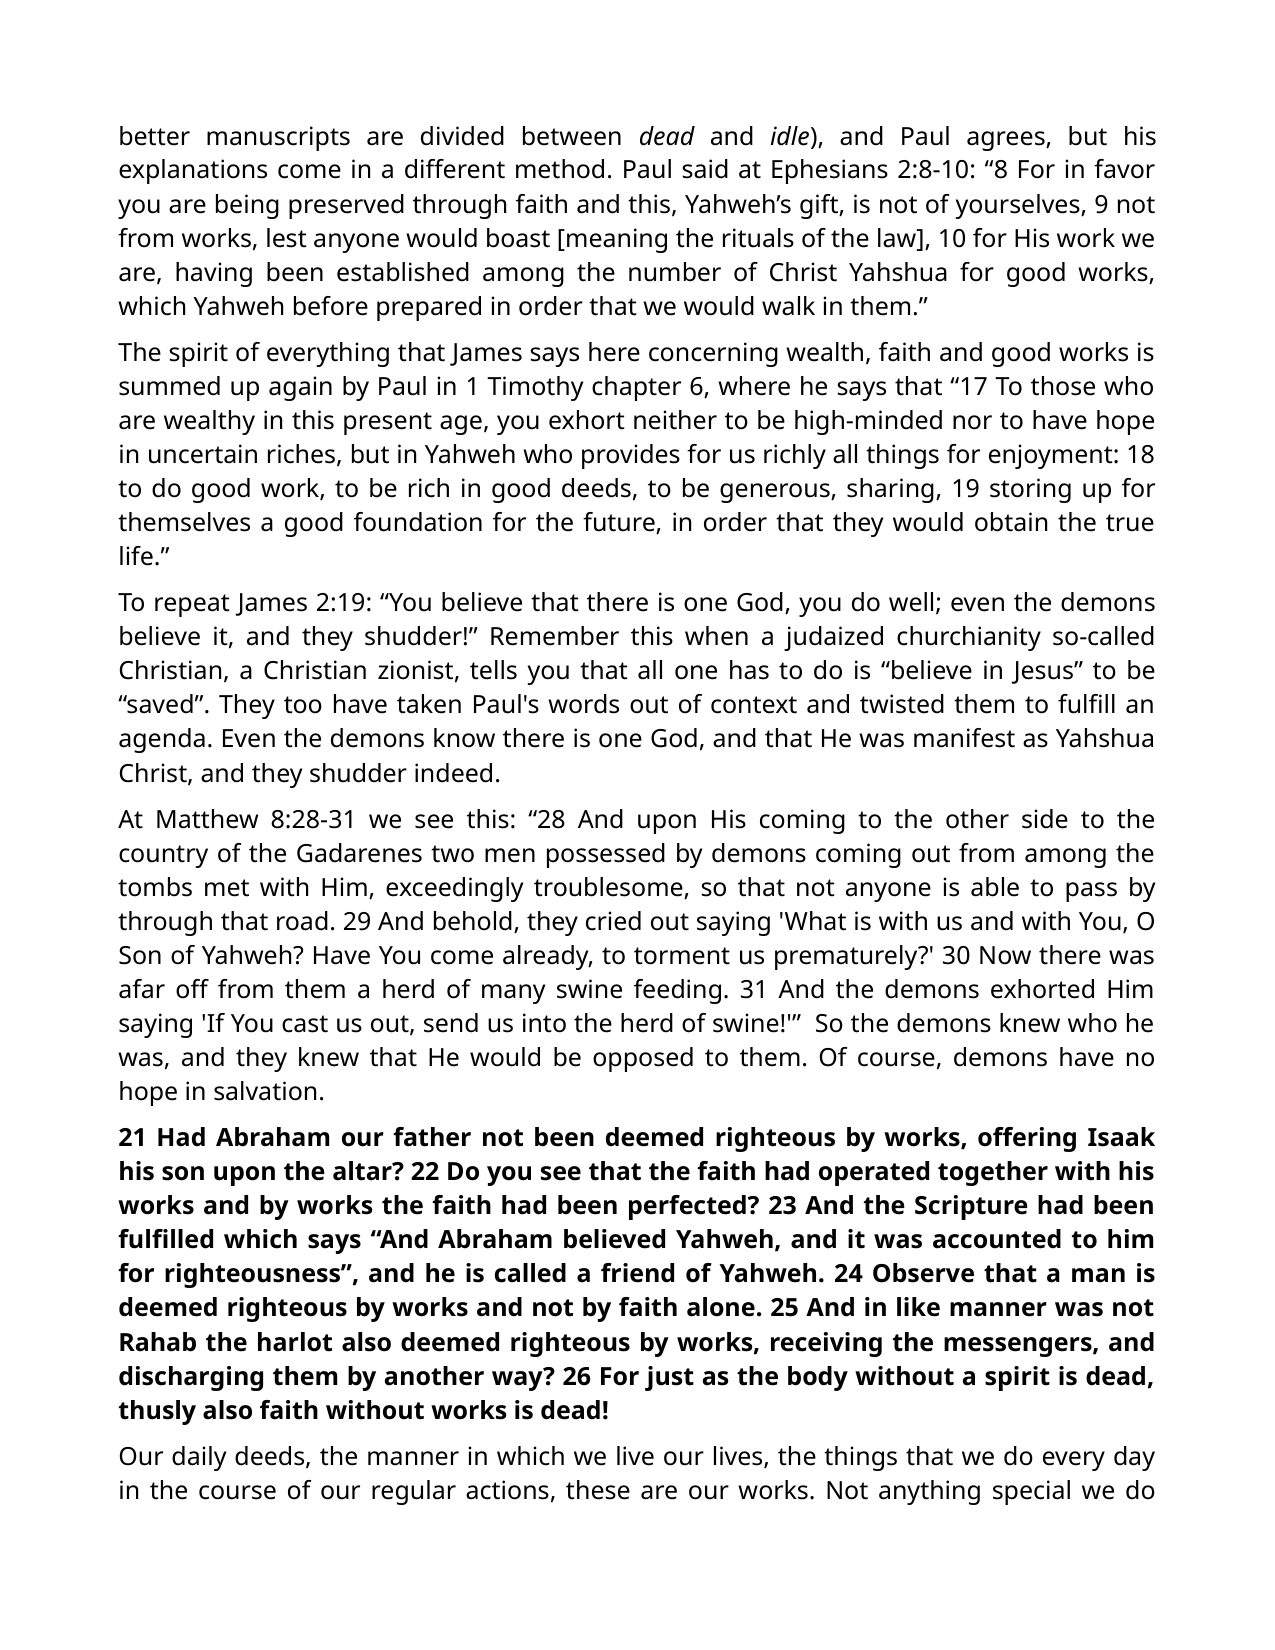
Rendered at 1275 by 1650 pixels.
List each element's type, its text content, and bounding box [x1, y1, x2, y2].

text 21 Had Abraham our father not been deemed righteous by works, offering Isaak his son upon the altar? 22 Do you see that the faith had operated together with his works and by works the faith had been perfected? 23 And the Scripture had been fulfilled which says “And Abraham believed Yahweh, and it was accounted to him for righteousness”, and he is called a friend of Yahweh. 24 Observe that a man is deemed righteous by works and not by faith alone. 25 And in like manner was not Rahab the harlot also deemed righteous by works, receiving the messengers, and discharging them by another way? 26 For just as the body without a spirit is dead, thusly also faith without works is dead! [118, 1120, 1157, 1426]
text Our daily deeds, the manner in which we live our lives, the things that we do every day in the course of our regular actions, these are our works. Not anything special we do [118, 1438, 1157, 1506]
text At Matthew 8:28-31 we see this: “28 And upon His coming to the other side to the country of the Gadarenes two men possessed by demons coming out from among the tombs met with Him, exceedingly troublesome, so that not anyone is able to pass by through that road. 29 And behold, they cried out saying 'What is with us and with You, O Son of Yahweh? Have You come already, to torment us prematurely?' 30 Now there was afar off from them a herd of many swine feeding. 31 And the demons exhorted Him saying 'If You cast us out, send us into the herd of swine!'” So the demons knew who he was, and they knew that He would be opposed to them. Of course, demons have no hope in salvation. [118, 801, 1157, 1108]
text better manuscripts are divided between dead and idle), and Paul agrees, but his explanations come in a different method. Paul said at Ephesians 2:8-10: “8 For in favor you are being preserved through faith and this, Yahweh’s gift, is not of yourselves, 9 not from works, lest anyone would boast [meaning the rituals of the law], 10 for His work we are, having been established among the number of Christ Yahshua for good works, which Yahweh before prepared in order that we would walk in them.” [118, 118, 1157, 322]
text The spirit of everything that James says here concerning wealth, faith and good works is summed up again by Paul in 1 Timothy chapter 6, where he says that “17 To those who are wealthy in this present age, you exhort neither to be high-minded nor to have hope in uncertain riches, but in Yahweh who provides for us richly all things for enjoyment: 18 to do good work, to be rich in good deeds, to be generous, sharing, 19 storing up for themselves a good foundation for the future, in order that they would obtain the true life.” [118, 334, 1157, 573]
text To repeat James 2:19: “You believe that there is one God, you do well; even the demons believe it, and they shudder!” Remember this when a judaized churchianity so-called Christian, a Christian zionist, tells you that all one has to do is “believe in Jesus” to be “saved”. They too have taken Paul's words out of context and twisted them to fulfill an agenda. Even the demons know there is one God, and that He was manifest as Yahshua Christ, and they shudder indeed. [118, 585, 1157, 789]
